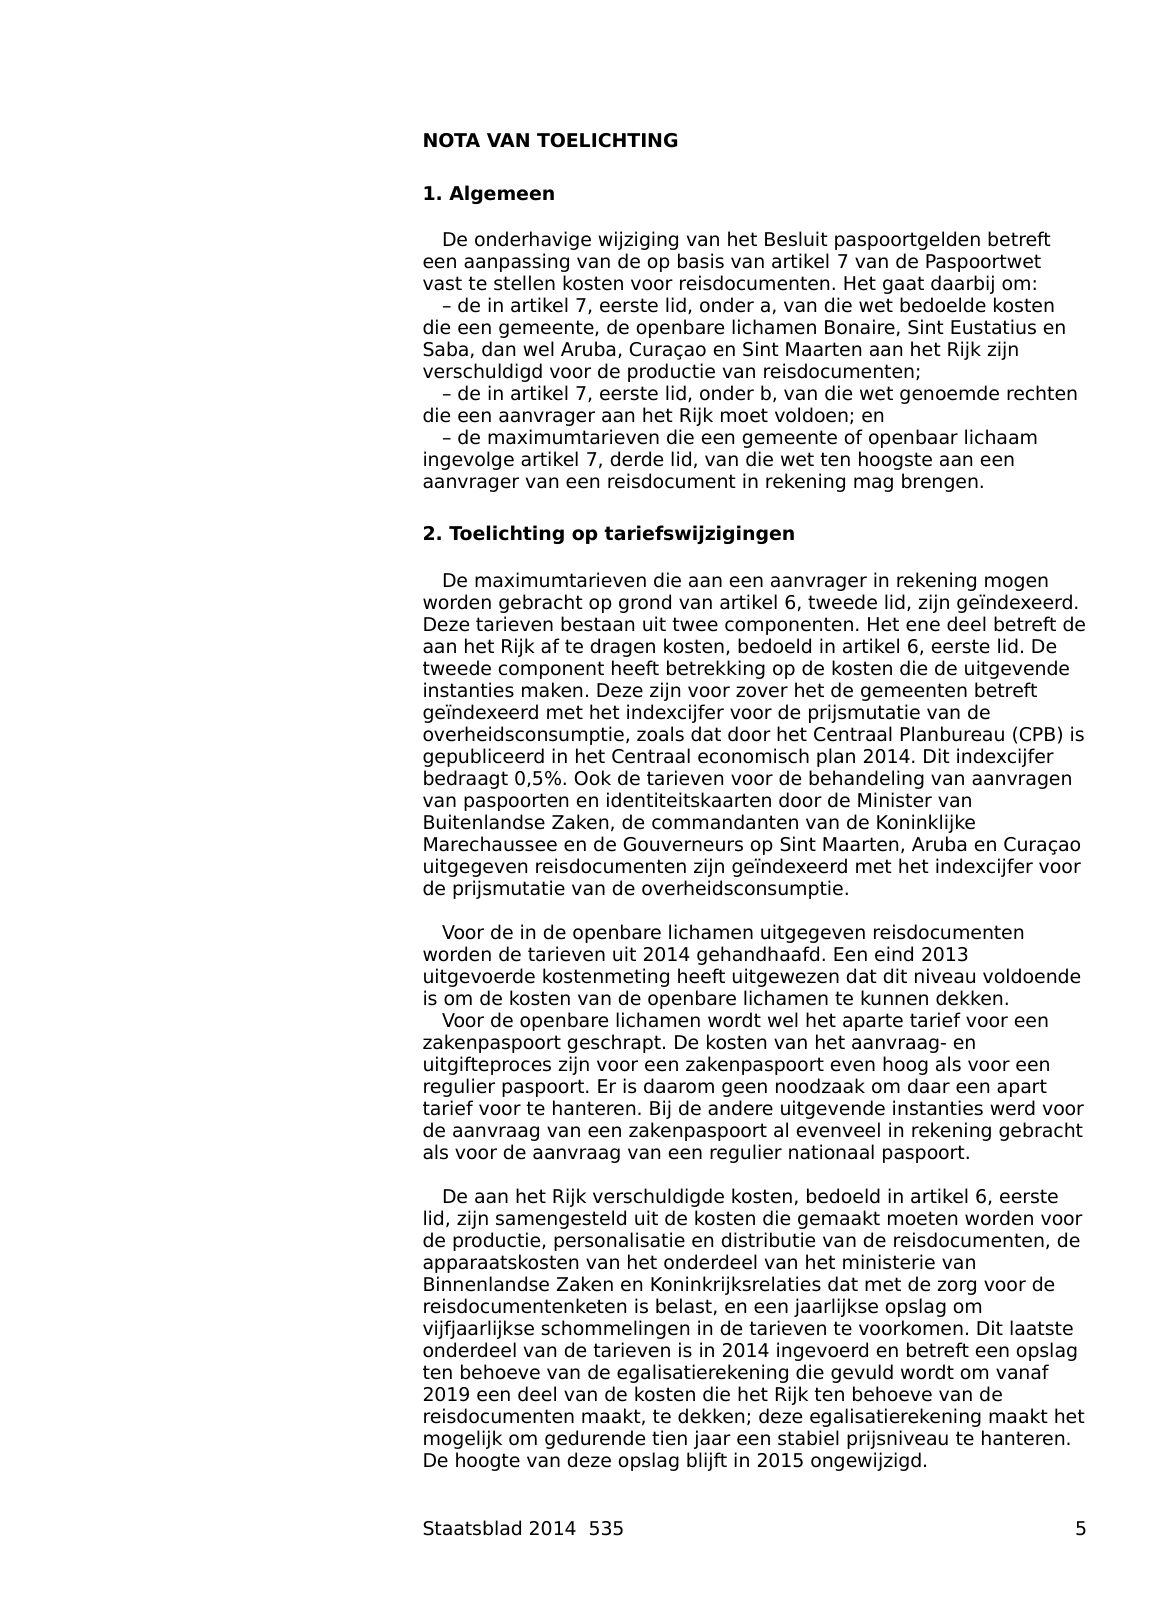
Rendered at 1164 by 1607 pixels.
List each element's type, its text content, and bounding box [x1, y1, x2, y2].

text – de maximumtarieven die een gemeente of openbaar lichaam ingevolge artikel 7, derde lid, van die wet ten hoogste aan een aanvrager van een reisdocument in rekening mag brengen. [422, 427, 1087, 493]
text De aan het Rijk verschuldigde kosten, bedoeld in artikel 6, eerste lid, zijn samengesteld uit de kosten die gemaakt moeten worden voor de productie, personalisatie en distributie van de reisdocumenten, de apparaatskosten van het onderdeel van het ministerie van Binnenlandse Zaken en Koninkrijksrelaties dat met de zorg voor de reisdocumentenketen is belast, en een jaarlijkse opslag om vijfjaarlijkse schommelingen in de tarieven te voorkomen. Dit laatste onderdeel van de tarieven is in 2014 ingevoerd en betreft een opslag ten behoeve van de egalisatierekening die gevuld wordt om vanaf 2019 een deel van de kosten die het Rijk ten behoeve van de reisdocumenten maakt, te dekken; deze egalisatierekening maakt het mogelijk om gedurende tien jaar een stabiel prijsniveau te hanteren. De hoogte van deze opslag blijft in 2015 ongewijzigd. [422, 1186, 1087, 1472]
subtitle 1. Algemeen [422, 182, 1087, 204]
text Voor de in de openbare lichamen uitgegeven reisdocumenten worden de tarieven uit 2014 gehandhaafd. Een eind 2013 uitgevoerde kostenmeting heeft uitgewezen dat dit niveau voldoende is om de kosten van de openbare lichamen te kunnen dekken. [422, 922, 1087, 1010]
text – de in artikel 7, eerste lid, onder b, van die wet genoemde rechten die een aanvrager aan het Rijk moet voldoen; en [422, 383, 1087, 427]
subtitle NOTA VAN TOELICHTING [422, 130, 1087, 152]
text Voor de openbare lichamen wordt wel het aparte tarief voor een zakenpaspoort geschrapt. De kosten van het aanvraag- en uitgifteproces zijn voor een zakenpaspoort even hoog als voor een regulier paspoort. Er is daarom geen noodzaak om daar een apart tarief voor te hanteren. Bij de andere uitgevende instanties werd voor de aanvraag van een zakenpaspoort al evenveel in rekening gebracht als voor de aanvraag van een regulier nationaal paspoort. [422, 1010, 1087, 1164]
subtitle 2. Toelichting op tariefswijzigingen [422, 523, 1087, 545]
text De maximumtarieven die aan een aanvrager in rekening mogen worden gebracht op grond van artikel 6, tweede lid, zijn geïndexeerd. Deze tarieven bestaan uit twee componenten. Het ene deel betreft de aan het Rijk af te dragen kosten, bedoeld in artikel 6, eerste lid. De tweede component heeft betrekking op de kosten die de uitgevende instanties maken. Deze zijn voor zover het de gemeenten betreft geïndexeerd met het indexcijfer voor de prijsmutatie van de overheidsconsumptie, zoals dat door het Centraal Planbureau (CPB) is gepubliceerd in het Centraal economisch plan 2014. Dit indexcijfer bedraagt 0,5%. Ook de tarieven voor de behandeling van aanvragen van paspoorten en identiteitskaarten door de Minister van Buitenlandse Zaken, de commandanten van de Koninklijke Marechaussee en de Gouverneurs op Sint Maarten, Aruba en Curaçao uitgegeven reisdocumenten zijn geïndexeerd met het indexcijfer voor de prijsmutatie van de overheidsconsumptie. [422, 570, 1087, 900]
text De onderhavige wijziging van het Besluit paspoortgelden betreft een aanpassing van de op basis van artikel 7 van de Paspoortwet vast te stellen kosten voor reisdocumenten. Het gaat daarbij om: [422, 229, 1087, 295]
text – de in artikel 7, eerste lid, onder a, van die wet bedoelde kosten die een gemeente, de openbare lichamen Bonaire, Sint Eustatius en Saba, dan wel Aruba, Curaçao en Sint Maarten aan het Rijk zijn verschuldigd voor de productie van reisdocumenten; [422, 295, 1087, 383]
